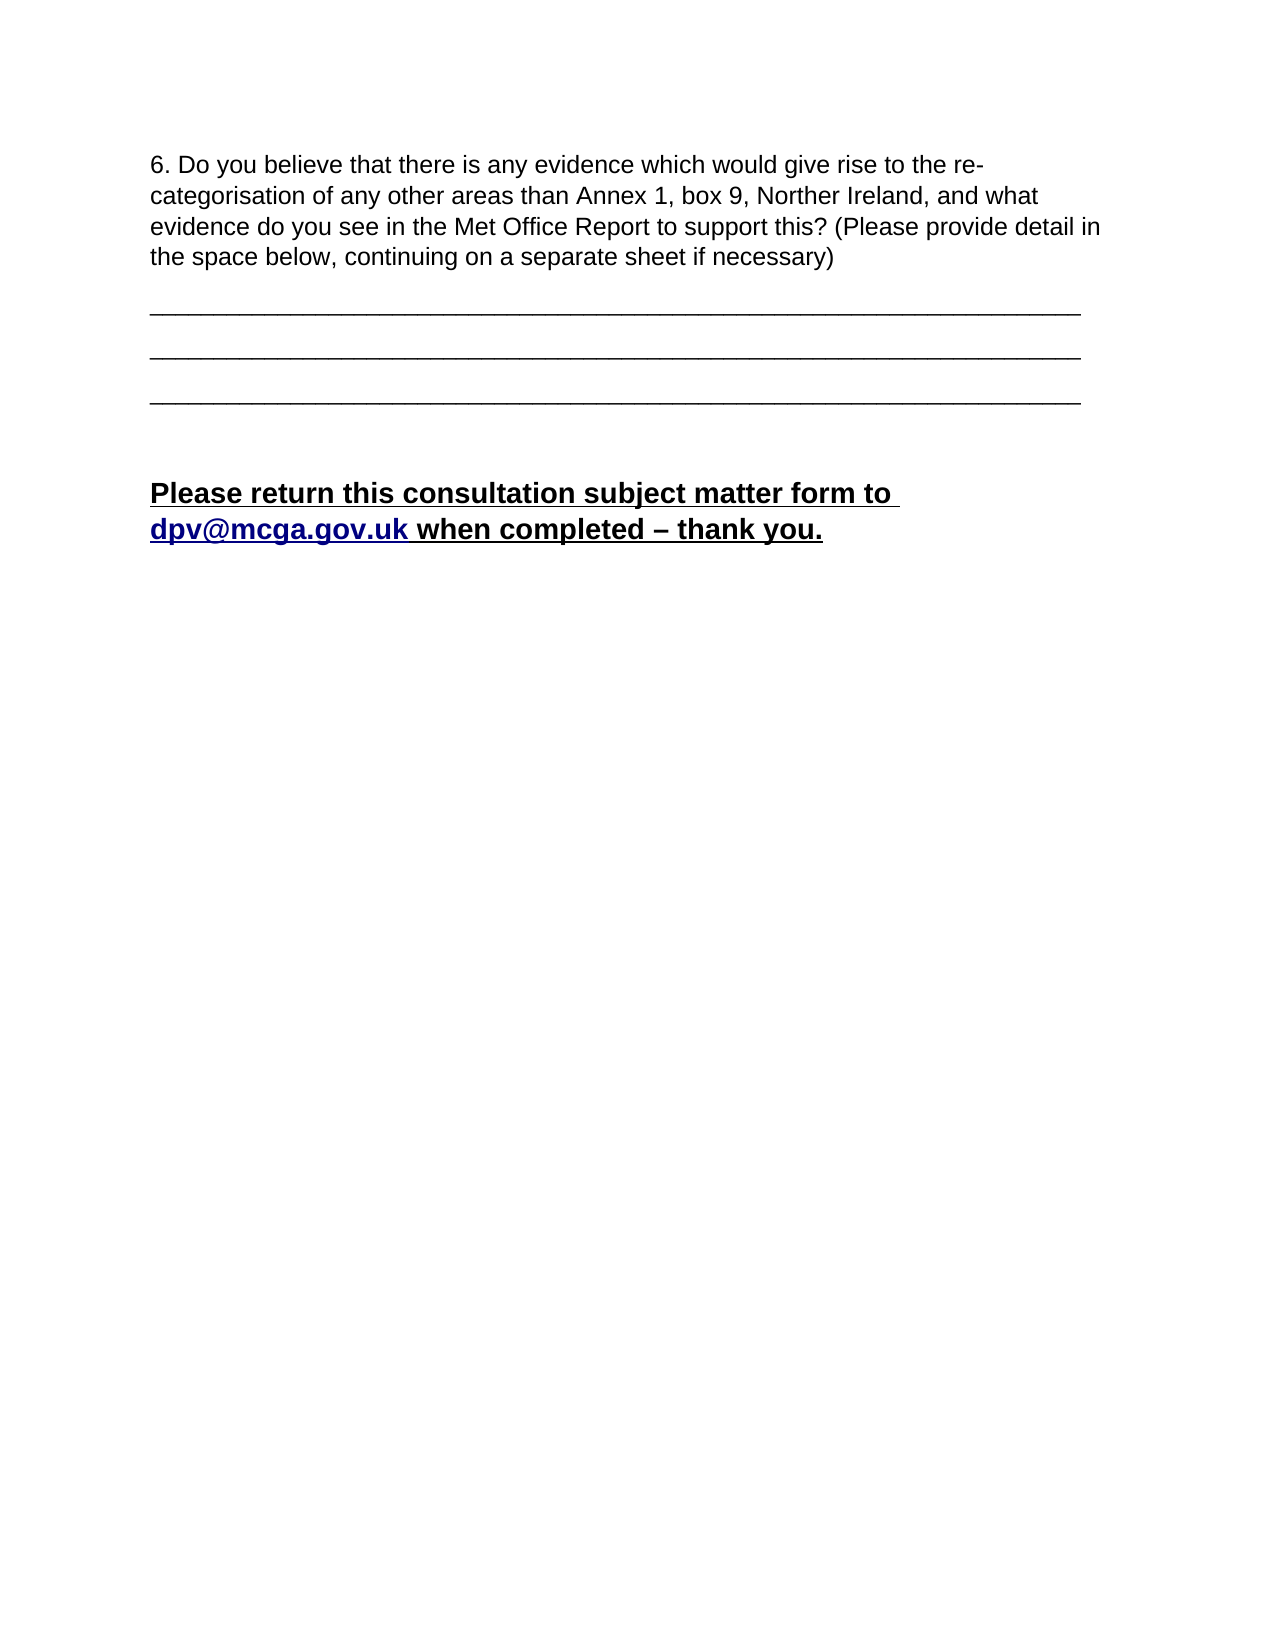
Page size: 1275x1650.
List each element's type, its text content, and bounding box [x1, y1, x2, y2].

text _________________________________________________________________________ [150, 334, 1125, 361]
text _________________________________________________________________________ [150, 379, 1125, 406]
text 6. Do you believe that there is any evidence which would give rise to the re-categorisation of any other areas than Annex 1, box 9, Norther Ireland, and what evidence do you see in the Met Office Report to support this? (Please provide detail in the space below, continuing on a separate sheet if necessary) [150, 150, 1125, 271]
text Please return this consultation subject matter form to dpv@mcga.gov.uk when completed – thank you. [150, 476, 1125, 546]
text ­­­­­­­­­­­­­­­­­­­_________________________________________________________________________ [150, 289, 1125, 316]
